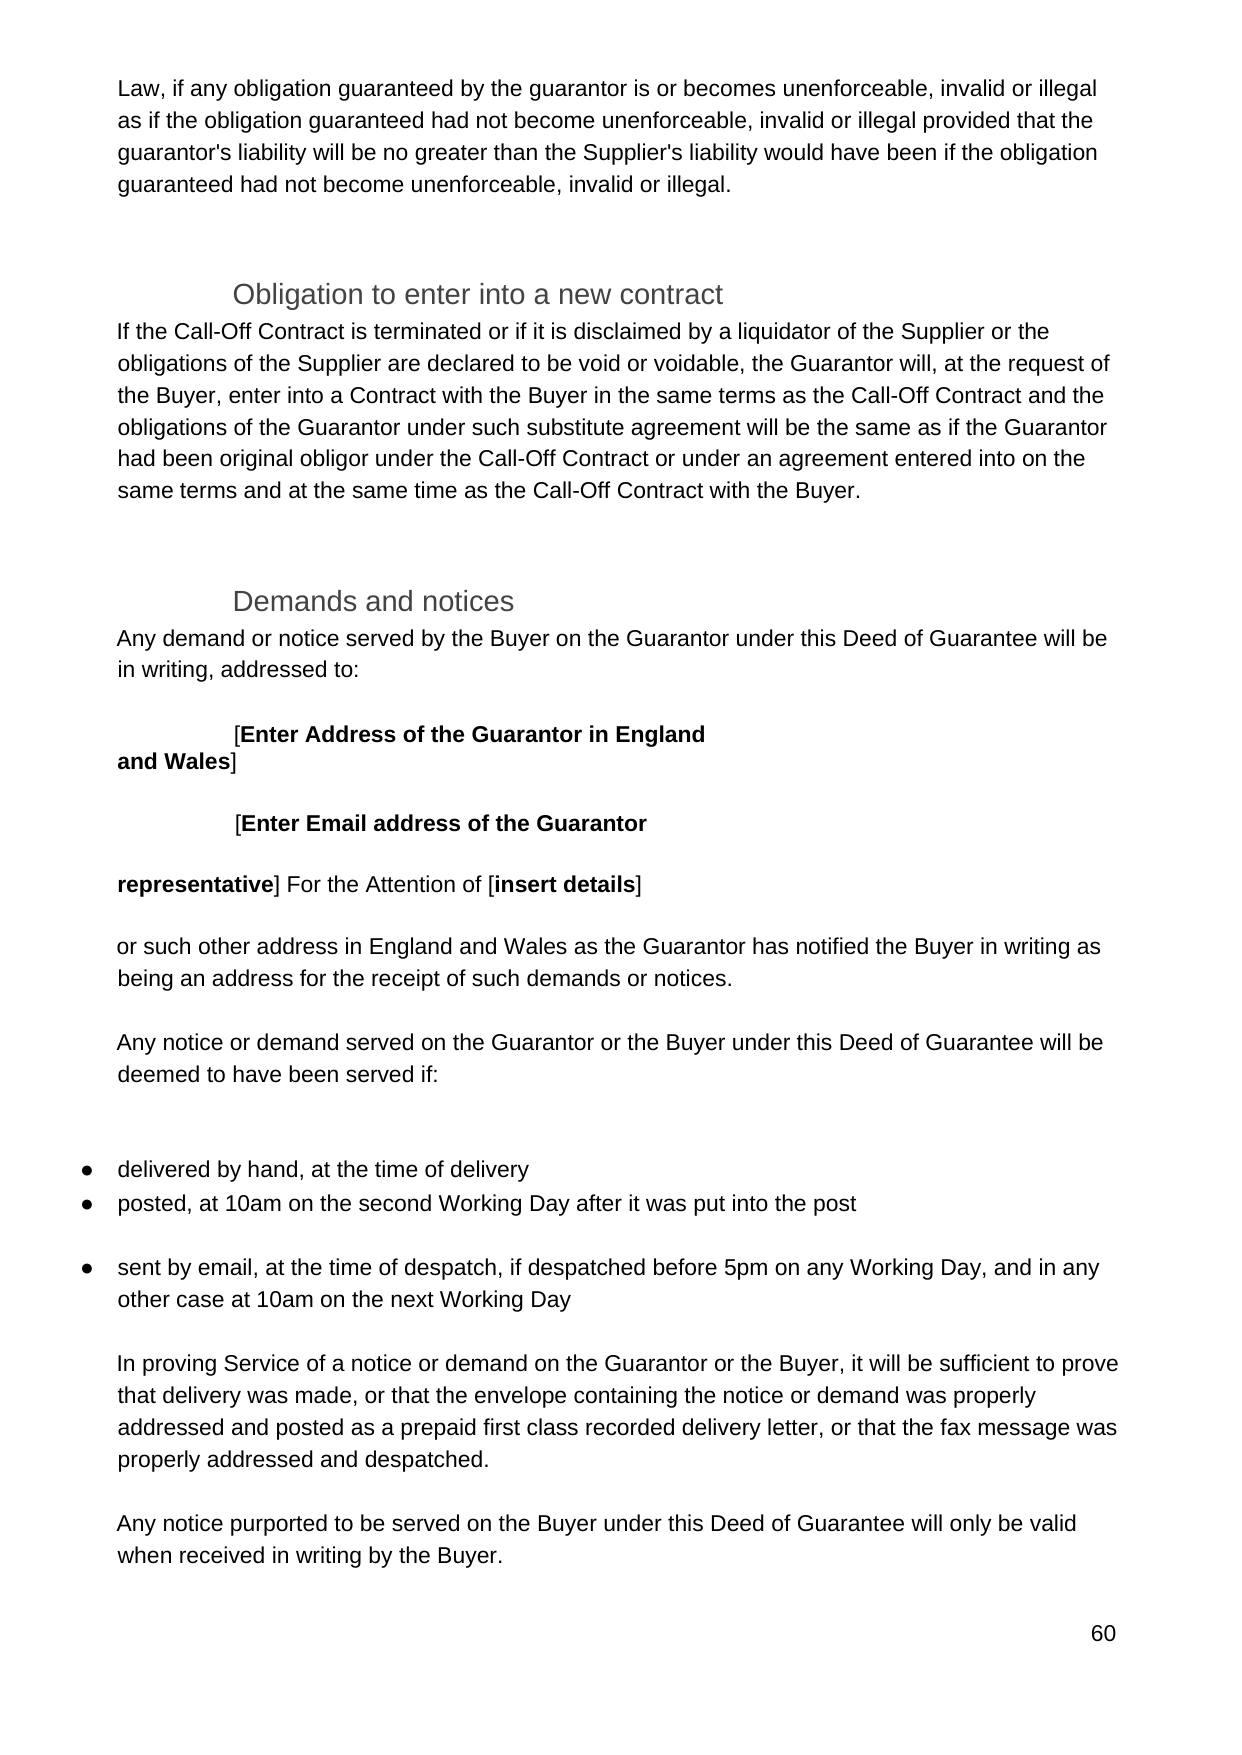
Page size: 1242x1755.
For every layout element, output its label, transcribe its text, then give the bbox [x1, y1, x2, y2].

list sent by email, at the time of despatch, if despatched before 5pm on any Working Day, and in any other case at 10am on the next Working Day [80, 1254, 1121, 1312]
text Law, if any obligation guaranteed by the guarantor is or becomes unenforceable, invalid or illegal as if the obligation guaranteed had not become unenforceable, invalid or illegal provided that the guarantor's liability will be no greater than the Supplier's liability would have been if the obligation guaranteed had not become unenforceable, invalid or illegal. [116, 75, 1121, 197]
subtitle Obligation to enter into a new contract [116, 277, 1122, 311]
text Any demand or notice served by the Buyer on the Guarantor under this Deed of Guarantee will be in writing, addressed to: [116, 624, 1121, 683]
subtitle Demands and notices [116, 584, 1122, 617]
text [Enter Address of the Guarantor in England and Wales] [117, 721, 739, 774]
text or such other address in England and Wales as the Guarantor has notified the Buyer in writing as being an address for the receipt of such demands or notices. [116, 933, 1121, 991]
list delivered by hand, at the time of delivery [80, 1156, 1121, 1182]
subtitle [Enter Email address of the Guarantor representative] For the Attention of [insert details] [117, 810, 739, 898]
text In proving Service of a notice or demand on the Guarantor or the Buyer, it will be sufficient to prove that delivery was made, or that the envelope containing the notice or demand was properly addressed and posted as a prepaid first class recorded delivery letter, or that the fax message was properly addressed and despatched. [116, 1350, 1121, 1472]
text If the Call-Off Contract is terminated or if it is disclaimed by a liquidator of the Supplier or the obligations of the Supplier are declared to be void or voidable, the Guarantor will, at the request of the Buyer, enter into a Contract with the Buyer in the same terms as the Call-Off Contract and the obligations of the Guarantor under such substitute agreement will be the same as if the Guarantor had been original obligor under the Call-Off Contract or under an agreement entered into on the same terms and at the same time as the Call-Off Contract with the Buyer. [116, 318, 1121, 504]
text Any notice purported to be served on the Buyer under this Deed of Guarantee will only be valid when received in writing by the Buyer. [116, 1510, 1121, 1568]
text Any notice or demand served on the Guarantor or the Buyer under this Deed of Guarantee will be deemed to have been served if: [116, 1029, 1121, 1087]
list posted, at 10am on the second Working Day after it was put into the post [80, 1190, 1121, 1216]
